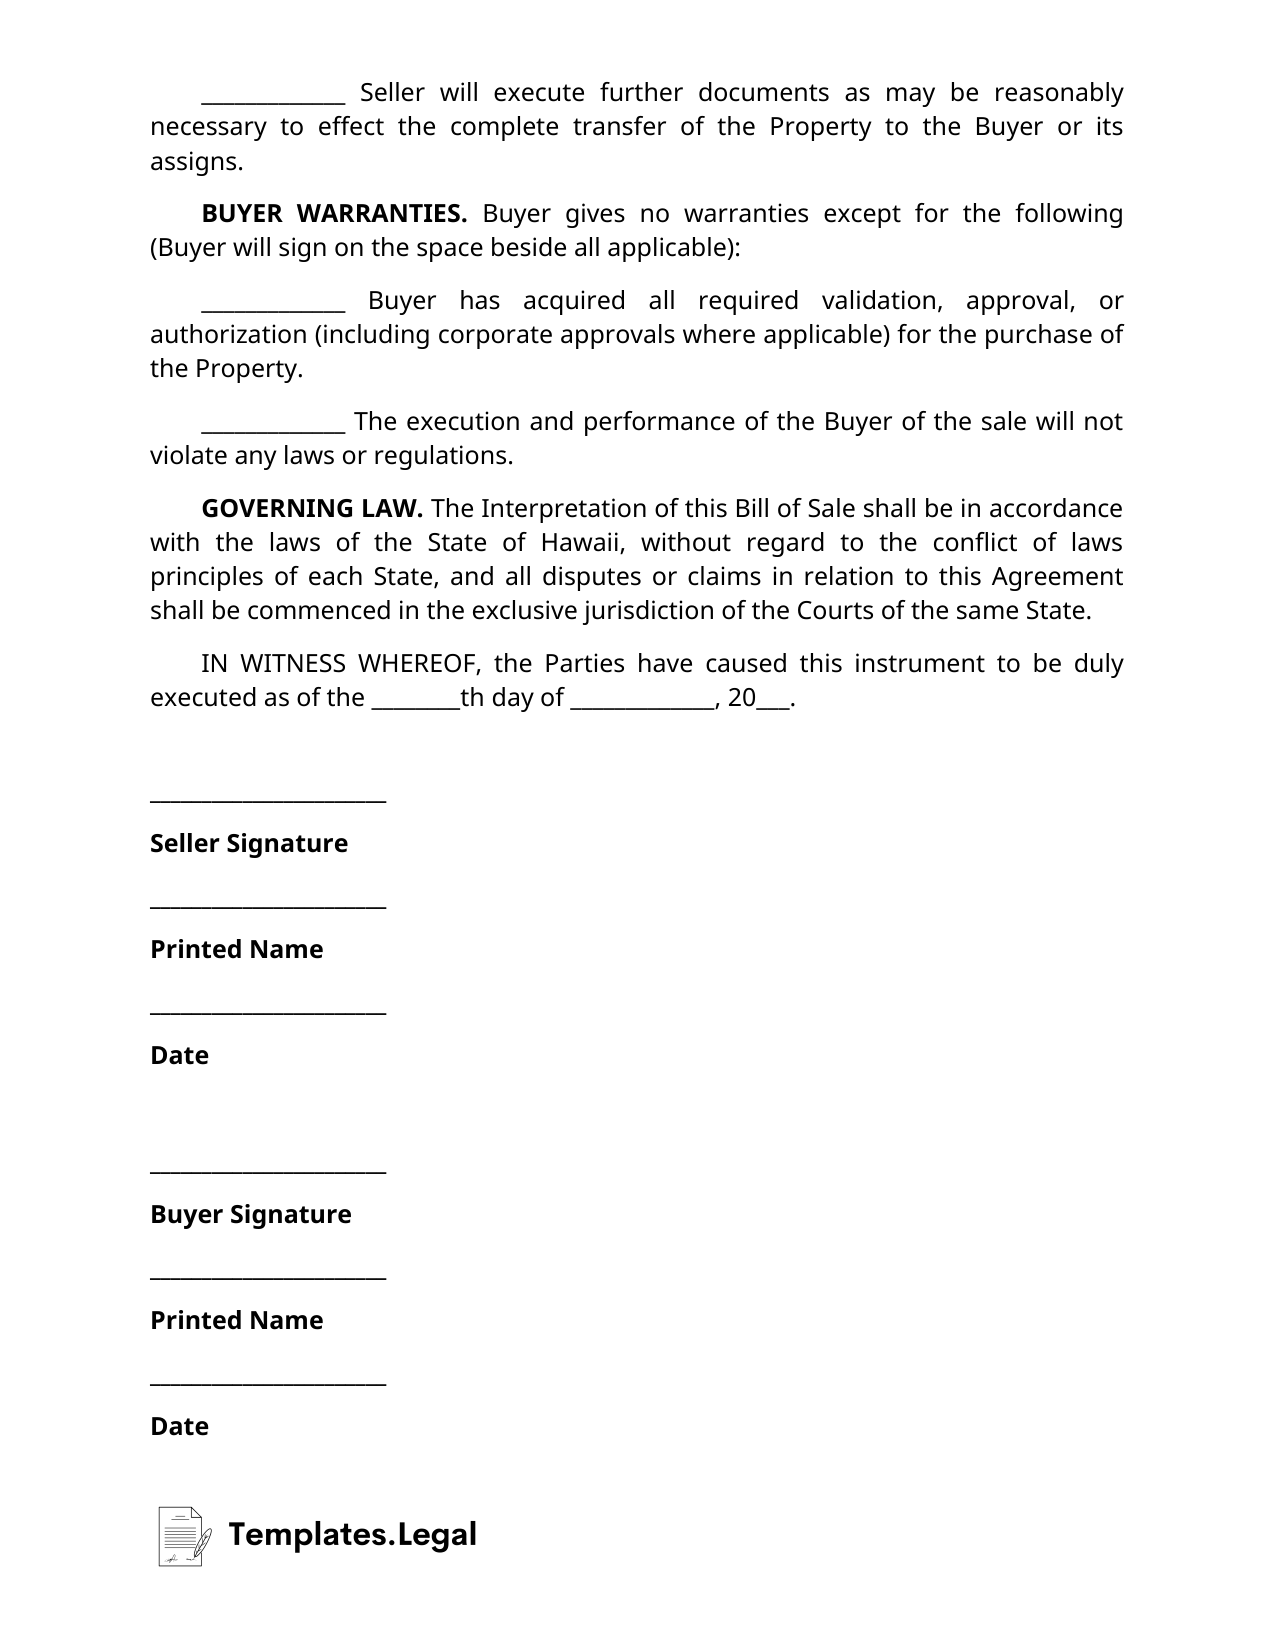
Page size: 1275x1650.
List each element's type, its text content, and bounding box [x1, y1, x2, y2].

text Buyer Signature [150, 1197, 1125, 1231]
text IN WITNESS WHEREOF, the Parties have caused this instrument to be duly executed as of the ________th day of _____________, 20___. [150, 646, 1125, 714]
text BUYER WARRANTIES. Buyer gives no warranties except for the following (Buyer will sign on the space beside all applicable): [150, 196, 1125, 264]
text Date [150, 1038, 1125, 1072]
text GOVERNING LAW. The Interpretation of this Bill of Sale shall be in accordance with the laws of the State of Hawaii, without regard to the conflict of laws principles of each State, and all disputes or claims in relation to this Agreement shall be commenced in the exclusive jurisdiction of the Courts of the same State. [150, 491, 1125, 627]
text _____________ The execution and performance of the Buyer of the sale will not violate any laws or regulations. [150, 404, 1125, 472]
text _______________________ [150, 879, 1125, 913]
text _______________________ [150, 1356, 1125, 1390]
text Printed Name [150, 1303, 1125, 1337]
text _______________________ [150, 773, 1125, 807]
text Date [150, 1409, 1125, 1443]
text _______________________ [150, 1144, 1125, 1178]
text _______________________ [150, 985, 1125, 1019]
text Seller Signature [150, 826, 1125, 860]
text Printed Name [150, 932, 1125, 966]
text _______________________ [150, 1250, 1125, 1284]
text _____________ Buyer has acquired all required validation, approval, or authorization (including corporate approvals where applicable) for the purchase of the Property. [150, 283, 1125, 385]
text _____________ Seller will execute further documents as may be reasonably necessary to effect the complete transfer of the Property to the Buyer or its assigns. [150, 75, 1125, 177]
